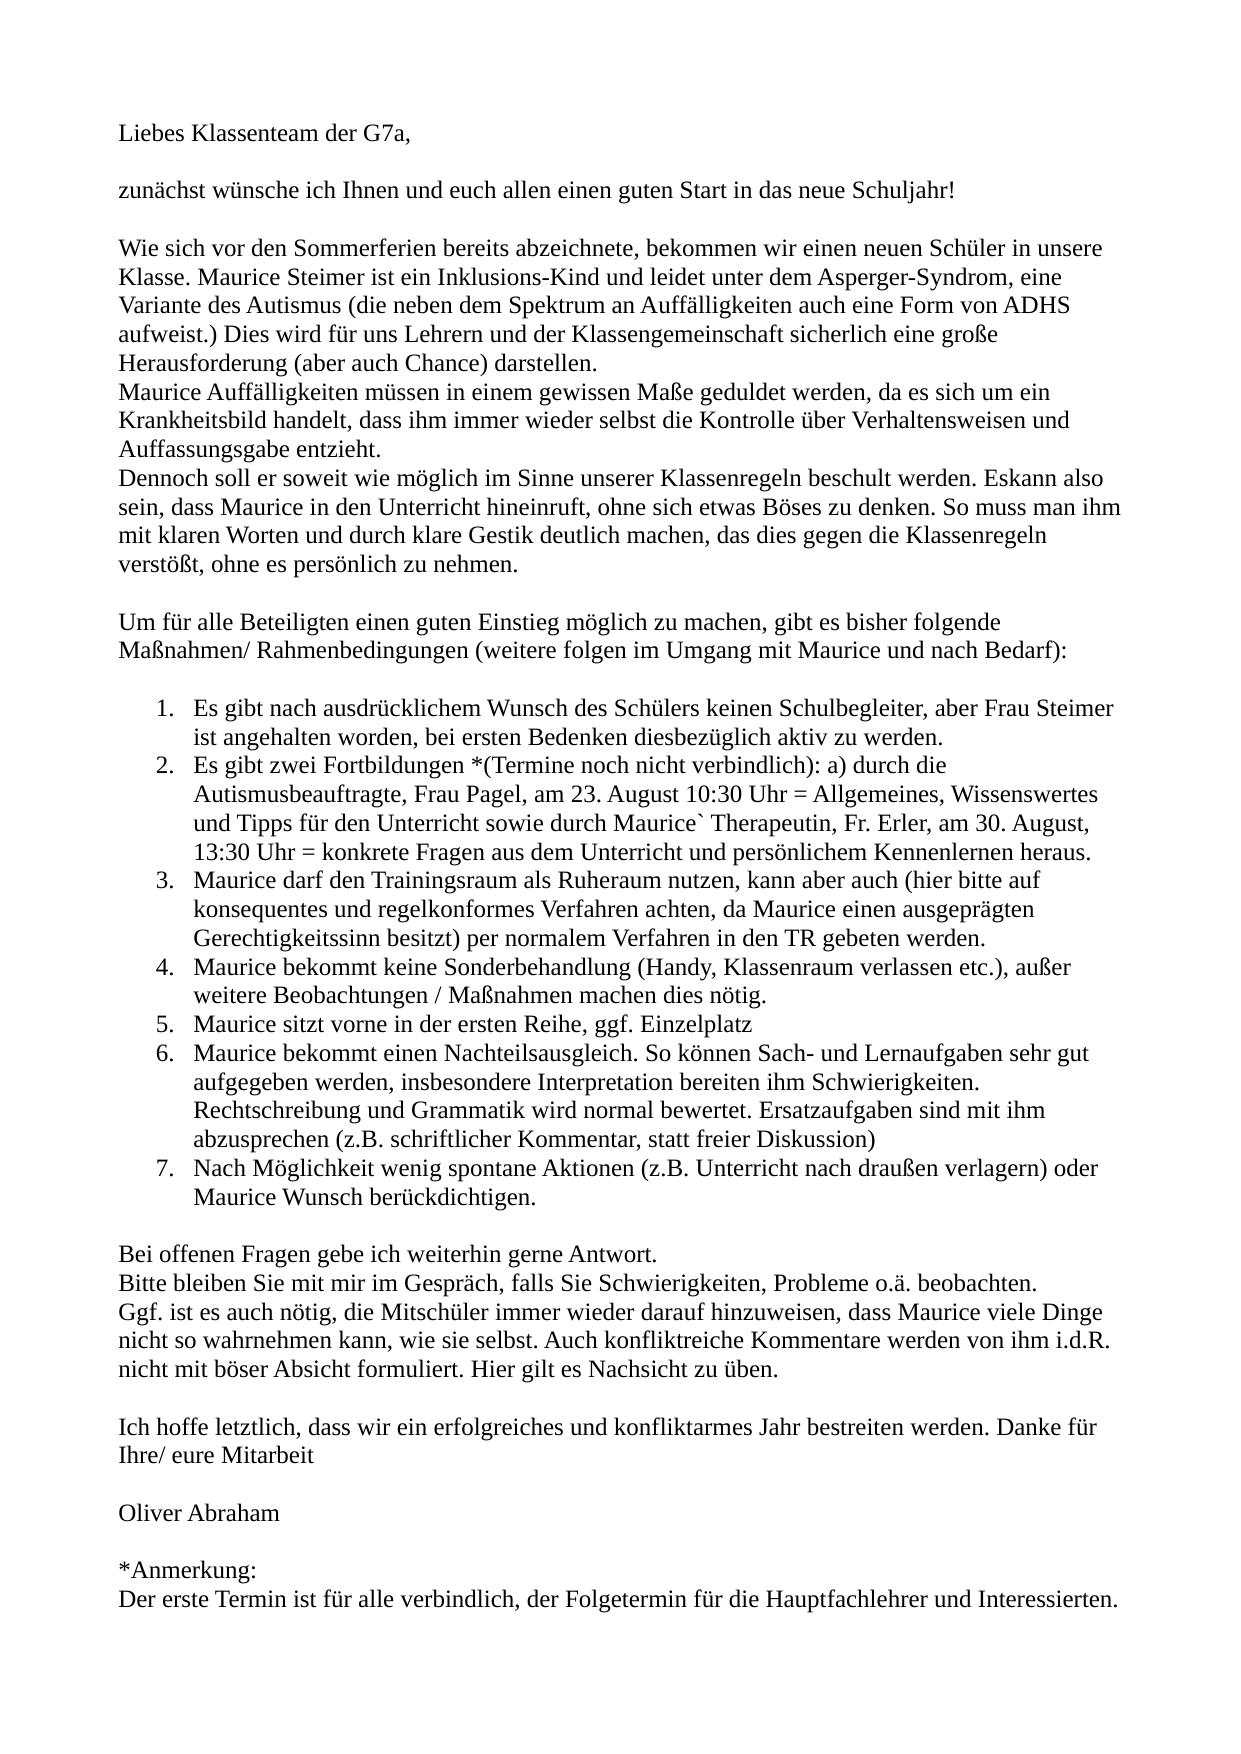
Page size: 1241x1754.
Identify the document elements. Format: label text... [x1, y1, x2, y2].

list Maurice sitzt vorne in der ersten Reihe, ggf. Einzelplatz [156, 1009, 1122, 1038]
text *Anmerkung: [118, 1556, 1122, 1584]
list Es gibt zwei Fortbildungen *(Termine noch nicht verbindlich): a) durch die Autismusbeauftragte, Frau Pagel, am 23. August 10:30 Uhr = Allgemeines, Wissenswertes und Tipps für den Unterricht sowie durch Maurice` Therapeutin, Fr. Erler, am 30. August, 13:30 Uhr = konkrete Fragen aus dem Unterricht und persönlichem Kennenlernen heraus. [156, 751, 1122, 866]
text Liebes Klassenteam der G7a, [118, 118, 1122, 147]
text zunächst wünsche ich Ihnen und euch allen einen guten Start in das neue Schuljahr! [118, 176, 1122, 204]
text Wie sich vor den Sommerferien bereits abzeichnete, bekommen wir einen neuen Schüler in unsere Klasse. Maurice Steimer ist ein Inklusions-Kind und leidet unter dem Asperger-Syndrom, eine Variante des Autismus (die neben dem Spektrum an Auffälligkeiten auch eine Form von ADHS aufweist.) Dies wird für uns Lehrern und der Klassengemeinschaft sicherlich eine große Herausforderung (aber auch Chance) darstellen. [118, 233, 1122, 377]
text Bei offenen Fragen gebe ich weiterhin gerne Antwort. [118, 1239, 1122, 1268]
text Ich hoffe letztlich, dass wir ein erfolgreiches und konfliktarmes Jahr bestreiten werden. Danke für Ihre/ eure Mitarbeit [118, 1412, 1122, 1469]
text Der erste Termin ist für alle verbindlich, der Folgetermin für die Hauptfachlehrer und Interessierten. [118, 1584, 1122, 1613]
text Ggf. ist es auch nötig, die Mitschüler immer wieder darauf hinzuweisen, dass Maurice viele Dinge nicht so wahrnehmen kann, wie sie selbst. Auch konfliktreiche Kommentare werden von ihm i.d.R. nicht mit böser Absicht formuliert. Hier gilt es Nachsicht zu üben. [118, 1297, 1122, 1383]
list Es gibt nach ausdrücklichem Wunsch des Schülers keinen Schulbegleiter, aber Frau Steimer ist angehalten worden, bei ersten Bedenken diesbezüglich aktiv zu werden. [156, 693, 1122, 751]
text Um für alle Beteiligten einen guten Einstieg möglich zu machen, gibt es bisher folgende Maßnahmen/ Rahmenbedingungen (weitere folgen im Umgang mit Maurice und nach Bedarf): [118, 607, 1122, 664]
text Maurice Auffälligkeiten müssen in einem gewissen Maße geduldet werden, da es sich um ein Krankheitsbild handelt, dass ihm immer wieder selbst die Kontrolle über Verhaltensweisen und Auffassungsgabe entzieht. [118, 377, 1122, 463]
list Maurice darf den Trainingsraum als Ruheraum nutzen, kann aber auch (hier bitte auf konsequentes und regelkonformes Verfahren achten, da Maurice einen ausgeprägten Gerechtigkeitssinn besitzt) per normalem Verfahren in den TR gebeten werden. [156, 866, 1122, 952]
list Nach Möglichkeit wenig spontane Aktionen (z.B. Unterricht nach draußen verlagern) oder Maurice Wunsch berückdichtigen. [156, 1153, 1122, 1211]
text Bitte bleiben Sie mit mir im Gespräch, falls Sie Schwierigkeiten, Probleme o.ä. beobachten. [118, 1268, 1122, 1297]
list Maurice bekommt einen Nachteilsausgleich. So können Sach- und Lernaufgaben sehr gut aufgegeben werden, insbesondere Interpretation bereiten ihm Schwierigkeiten. Rechtschreibung und Grammatik wird normal bewertet. Ersatzaufgaben sind mit ihm abzusprechen (z.B. schriftlicher Kommentar, statt freier Diskussion) [156, 1038, 1122, 1153]
text Oliver Abraham [118, 1498, 1122, 1527]
text Dennoch soll er soweit wie möglich im Sinne unserer Klassenregeln beschult werden. Eskann also sein, dass Maurice in den Unterricht hineinruft, ohne sich etwas Böses zu denken. So muss man ihm mit klaren Worten und durch klare Gestik deutlich machen, das dies gegen die Klassenregeln verstößt, ohne es persönlich zu nehmen. [118, 463, 1122, 578]
list Maurice bekommt keine Sonderbehandlung (Handy, Klassenraum verlassen etc.), außer weitere Beobachtungen / Maßnahmen machen dies nötig. [156, 952, 1122, 1009]
